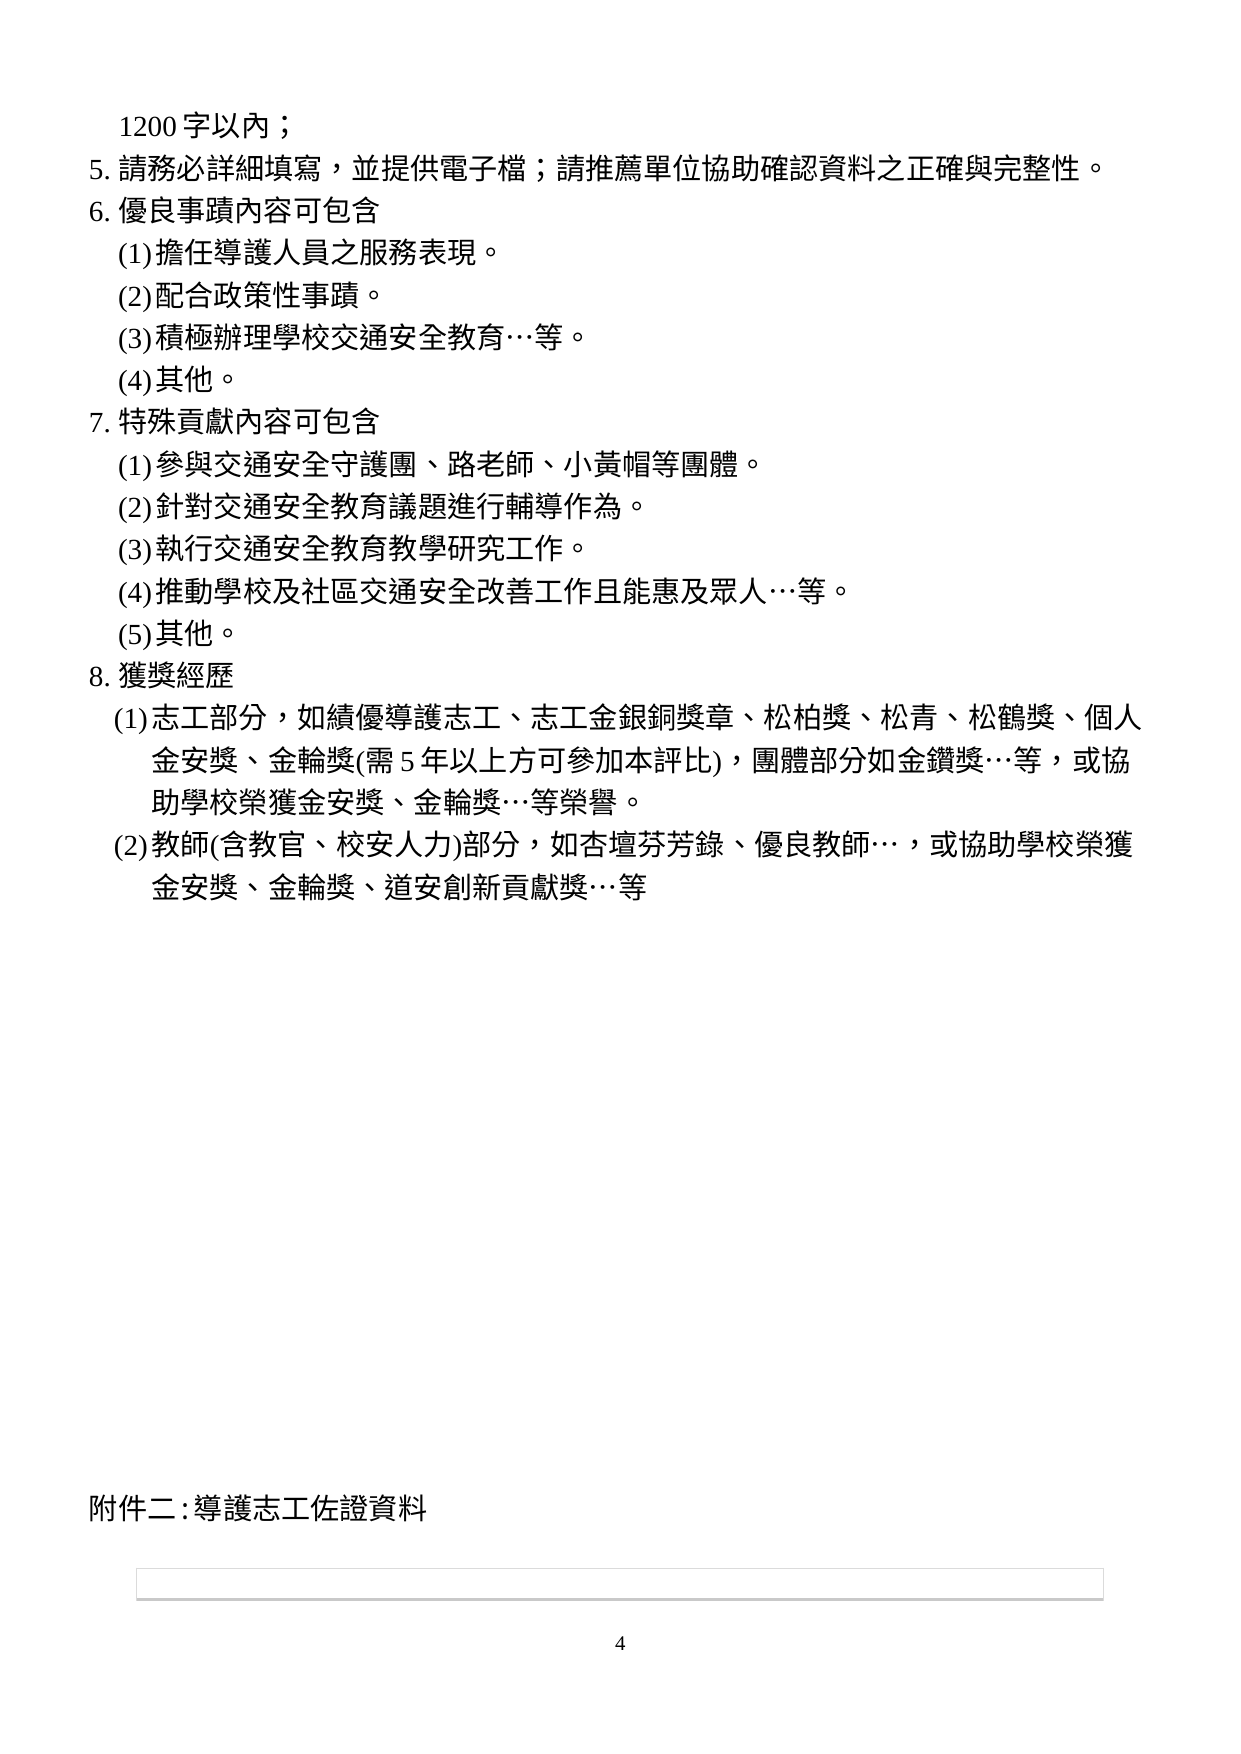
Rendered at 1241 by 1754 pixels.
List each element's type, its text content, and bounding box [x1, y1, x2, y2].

list 1200字以內； [89, 103, 1152, 145]
list 志工部分，如績優導護志工、志工金銀銅獎章、松柏獎、松青、松鶴獎、個人金安獎、金輪獎(需5年以上方可參加本評比)，團體部分如金鑽獎…等，或協助學校榮獲金安獎、金輪獎…等榮譽。 [114, 695, 1152, 822]
list 其他。 [118, 357, 1152, 399]
list 教師(含教官、校安人力)部分，如杏壇芬芳錄、優良教師…，或協助學校榮獲金安獎、金輪獎、道安創新貢獻獎…等 [114, 822, 1152, 906]
list 特殊貢獻內容可包含 [89, 399, 1152, 441]
list 配合政策性事蹟。 [118, 272, 1152, 314]
list 執行交通安全教育教學研究工作。 [118, 526, 1152, 568]
list 針對交通安全教育議題進行輔導作為。 [118, 483, 1152, 526]
list 優良事蹟內容可包含 [89, 187, 1152, 230]
list 其他。 [118, 610, 1152, 653]
list 參與交通安全守護團、路老師、小黃帽等團體。 [118, 441, 1152, 483]
list 推動學校及社區交通安全改善工作且能惠及眾人…等。 [118, 568, 1152, 610]
list 擔任導護人員之服務表現。 [118, 230, 1152, 272]
list 積極辦理學校交通安全教育…等。 [118, 314, 1152, 357]
text 附件二:導護志工佐證資料 [89, 1486, 1152, 1528]
list 請務必詳細填寫，並提供電子檔；請推薦單位協助確認資料之正確與完整性。 [89, 145, 1152, 187]
list 獲獎經歷 [89, 653, 1152, 695]
table_header [137, 1569, 1103, 1597]
